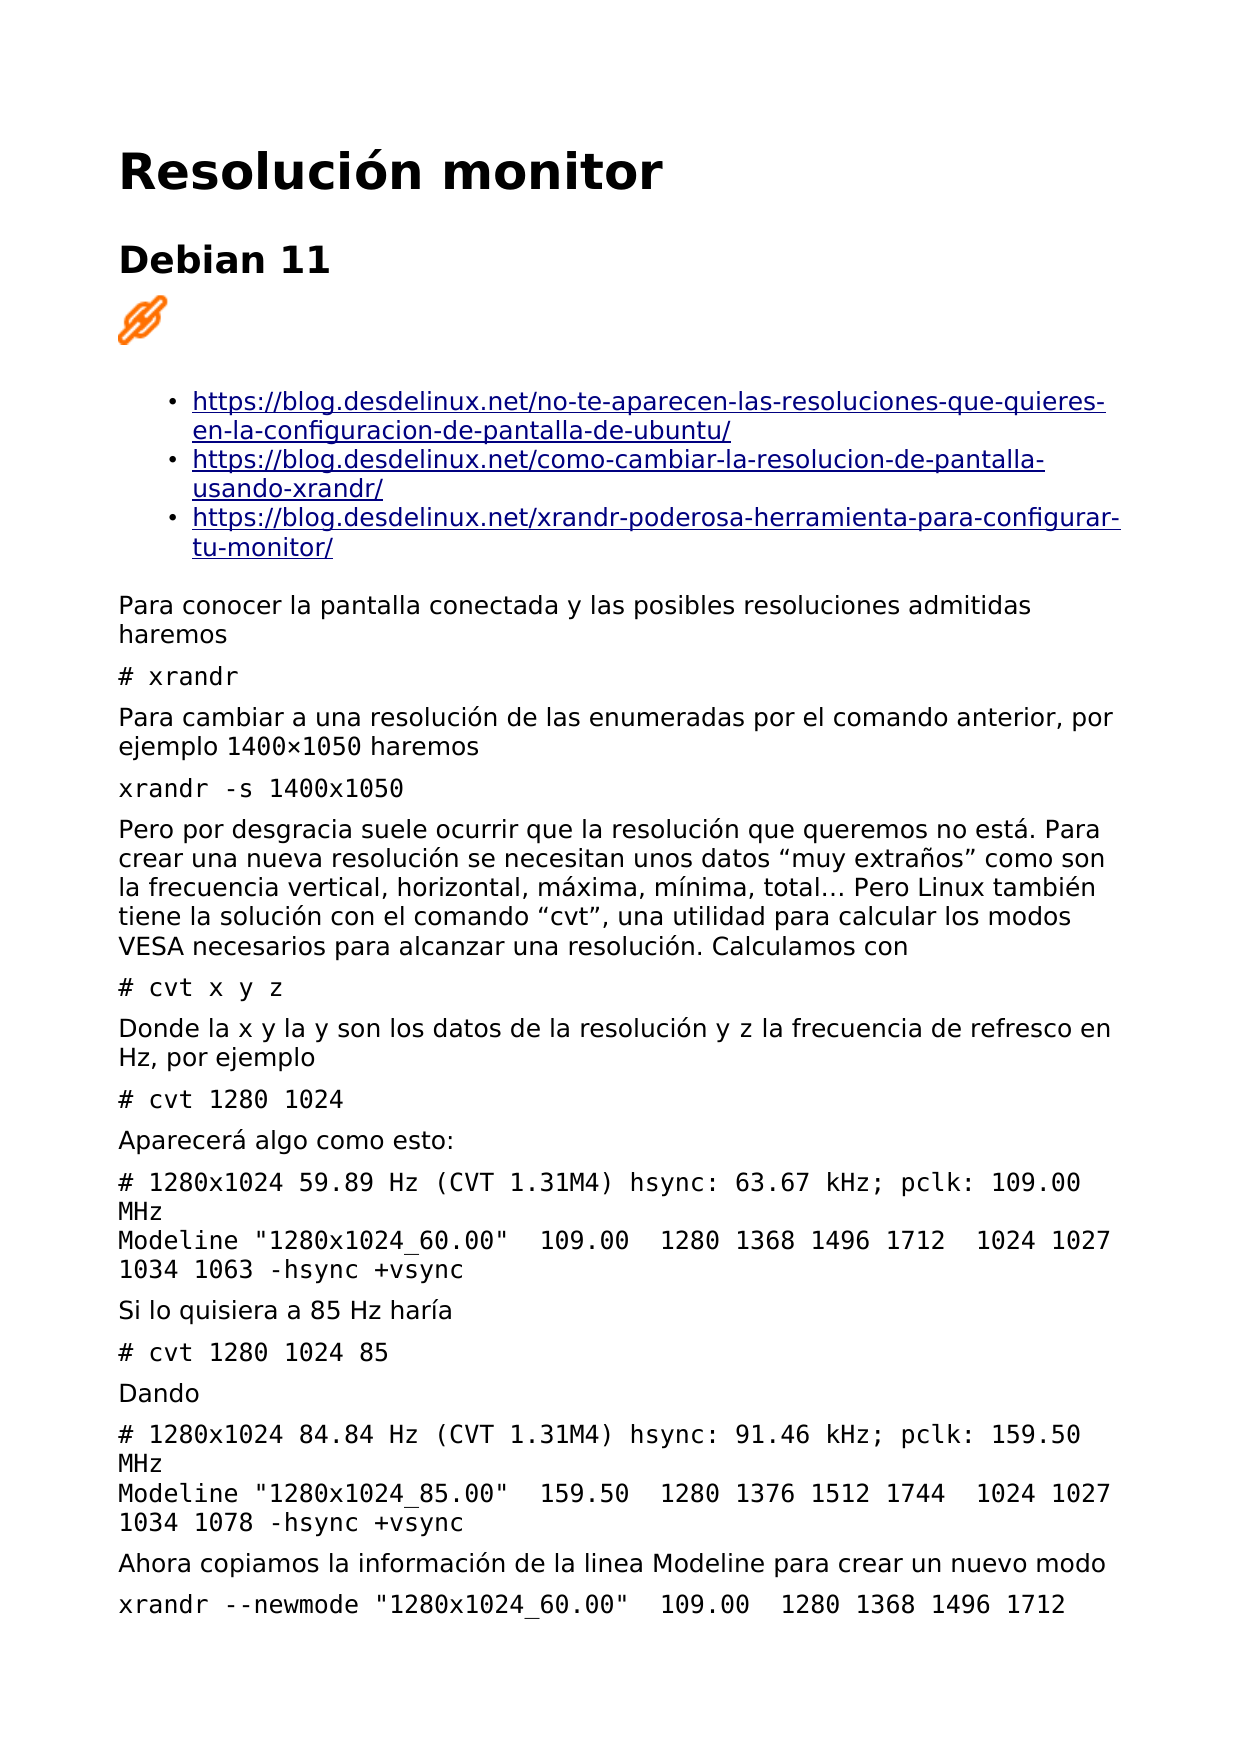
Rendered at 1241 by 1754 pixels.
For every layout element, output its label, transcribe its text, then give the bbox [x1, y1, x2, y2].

text Dando [118, 1379, 1122, 1408]
text # cvt 1280 1024 85 [118, 1338, 1122, 1367]
text Para cambiar a una resolución de las enumeradas por el comando anterior, por ejemplo 1400×1050 haremos [118, 703, 1122, 762]
text # 1280x1024 84.84 Hz (CVT 1.31M4) hsync: 91.46 kHz; pclk: 159.50 MHz Modeline "1280x1024_85.00" 159.50 1280 1376 1512 1744 1024 1027 1034 1078 -hsync +vsync [118, 1420, 1122, 1537]
subtitle Debian 11 [118, 239, 1122, 282]
text Si lo quisiera a 85 Hz haría [118, 1296, 1122, 1325]
text # 1280x1024 59.89 Hz (CVT 1.31M4) hsync: 63.67 kHz; pclk: 109.00 MHz Modeline "1280x1024_60.00" 109.00 1280 1368 1496 1712 1024 1027 1034 1063 -hsync +vsync [118, 1168, 1122, 1284]
text Donde la x y la y son los datos de la resolución y z la frecuencia de refresco en Hz, por ejemplo [118, 1014, 1122, 1073]
text Ahora copiamos la información de la linea Modeline para crear un nuevo modo [118, 1549, 1122, 1578]
text Para conocer la pantalla conectada y las posibles resoluciones admitidas haremos [118, 591, 1122, 650]
text # cvt x y z [118, 973, 1122, 1002]
text xrandr -s 1400x1050 [118, 774, 1122, 803]
text # xrandr [118, 662, 1122, 691]
text Aparecerá algo como esto: [118, 1126, 1122, 1155]
list https://blog.desdelinux.net/no-te-aparecen-las-resoluciones-que-quieres-en-la-configuracion-de-pantalla-de-ubuntu/ [177, 387, 1122, 445]
list https://blog.desdelinux.net/xrandr-poderosa-herramienta-para-configurar-tu-monitor/ [177, 504, 1122, 562]
text xrandr --newmode "1280x1024_60.00" 109.00 1280 1368 1496 1712 [118, 1591, 1122, 1620]
list https://blog.desdelinux.net/como-cambiar-la-resolucion-de-pantalla-usando-xrandr/ [177, 445, 1122, 504]
text Pero por desgracia suele ocurrir que la resolución que queremos no está. Para crear una nueva resolución se necesitan unos datos “muy extraños” como son la frecuencia vertical, horizontal, máxima, mínima, total… Pero Linux también tiene la solución con el comando “cvt”, una utilidad para calcular los modos VESA necesarios para alcanzar una resolución. Calculamos con [118, 815, 1122, 961]
text # cvt 1280 1024 [118, 1085, 1122, 1114]
picture [118, 295, 169, 345]
subtitle Resolución monitor [118, 143, 1122, 201]
